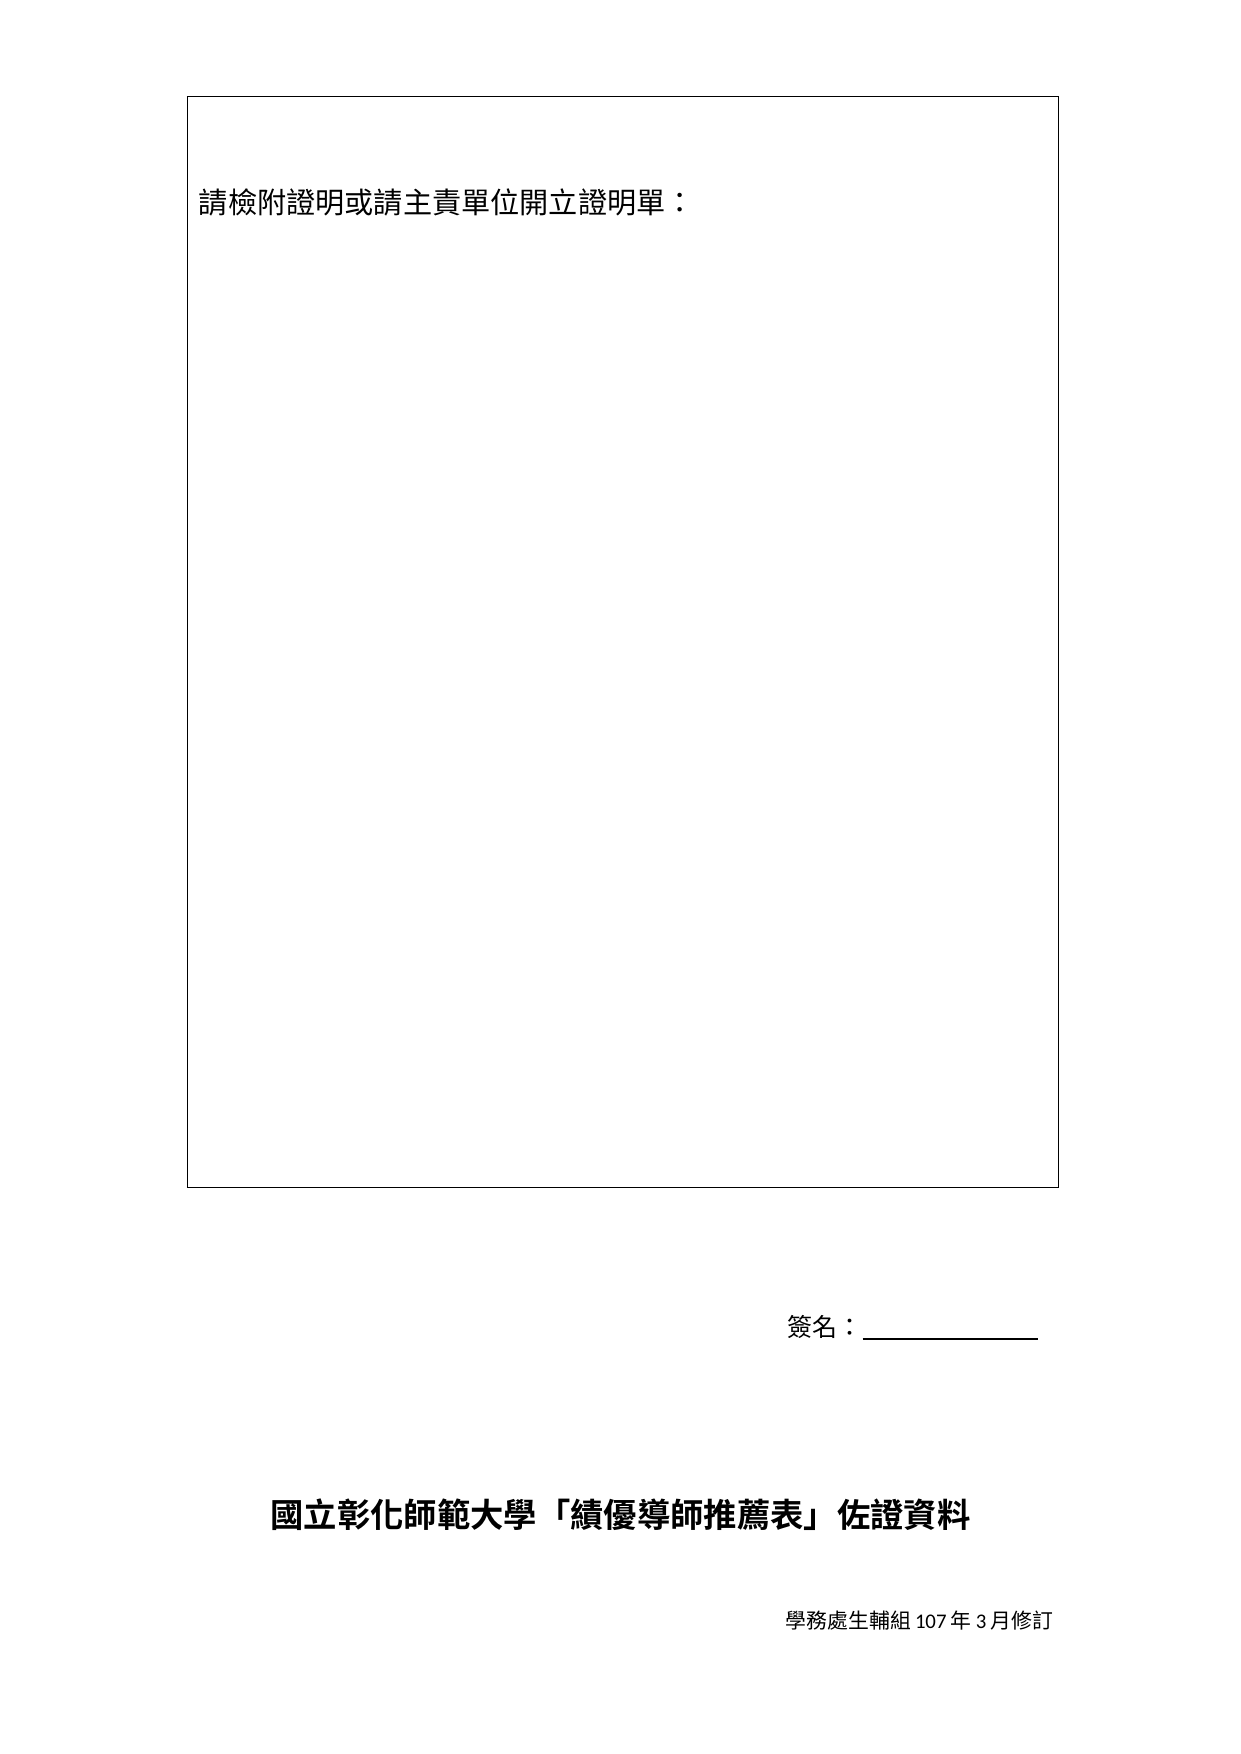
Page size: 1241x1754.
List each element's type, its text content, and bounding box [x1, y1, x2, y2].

text 國立彰化師範大學「績優導師推薦表」佐證資料 [187, 1471, 1053, 1534]
table_cell 請檢附證明或請主責單位開立證明單： [188, 97, 1058, 1187]
text 簽名： [187, 1284, 1053, 1346]
